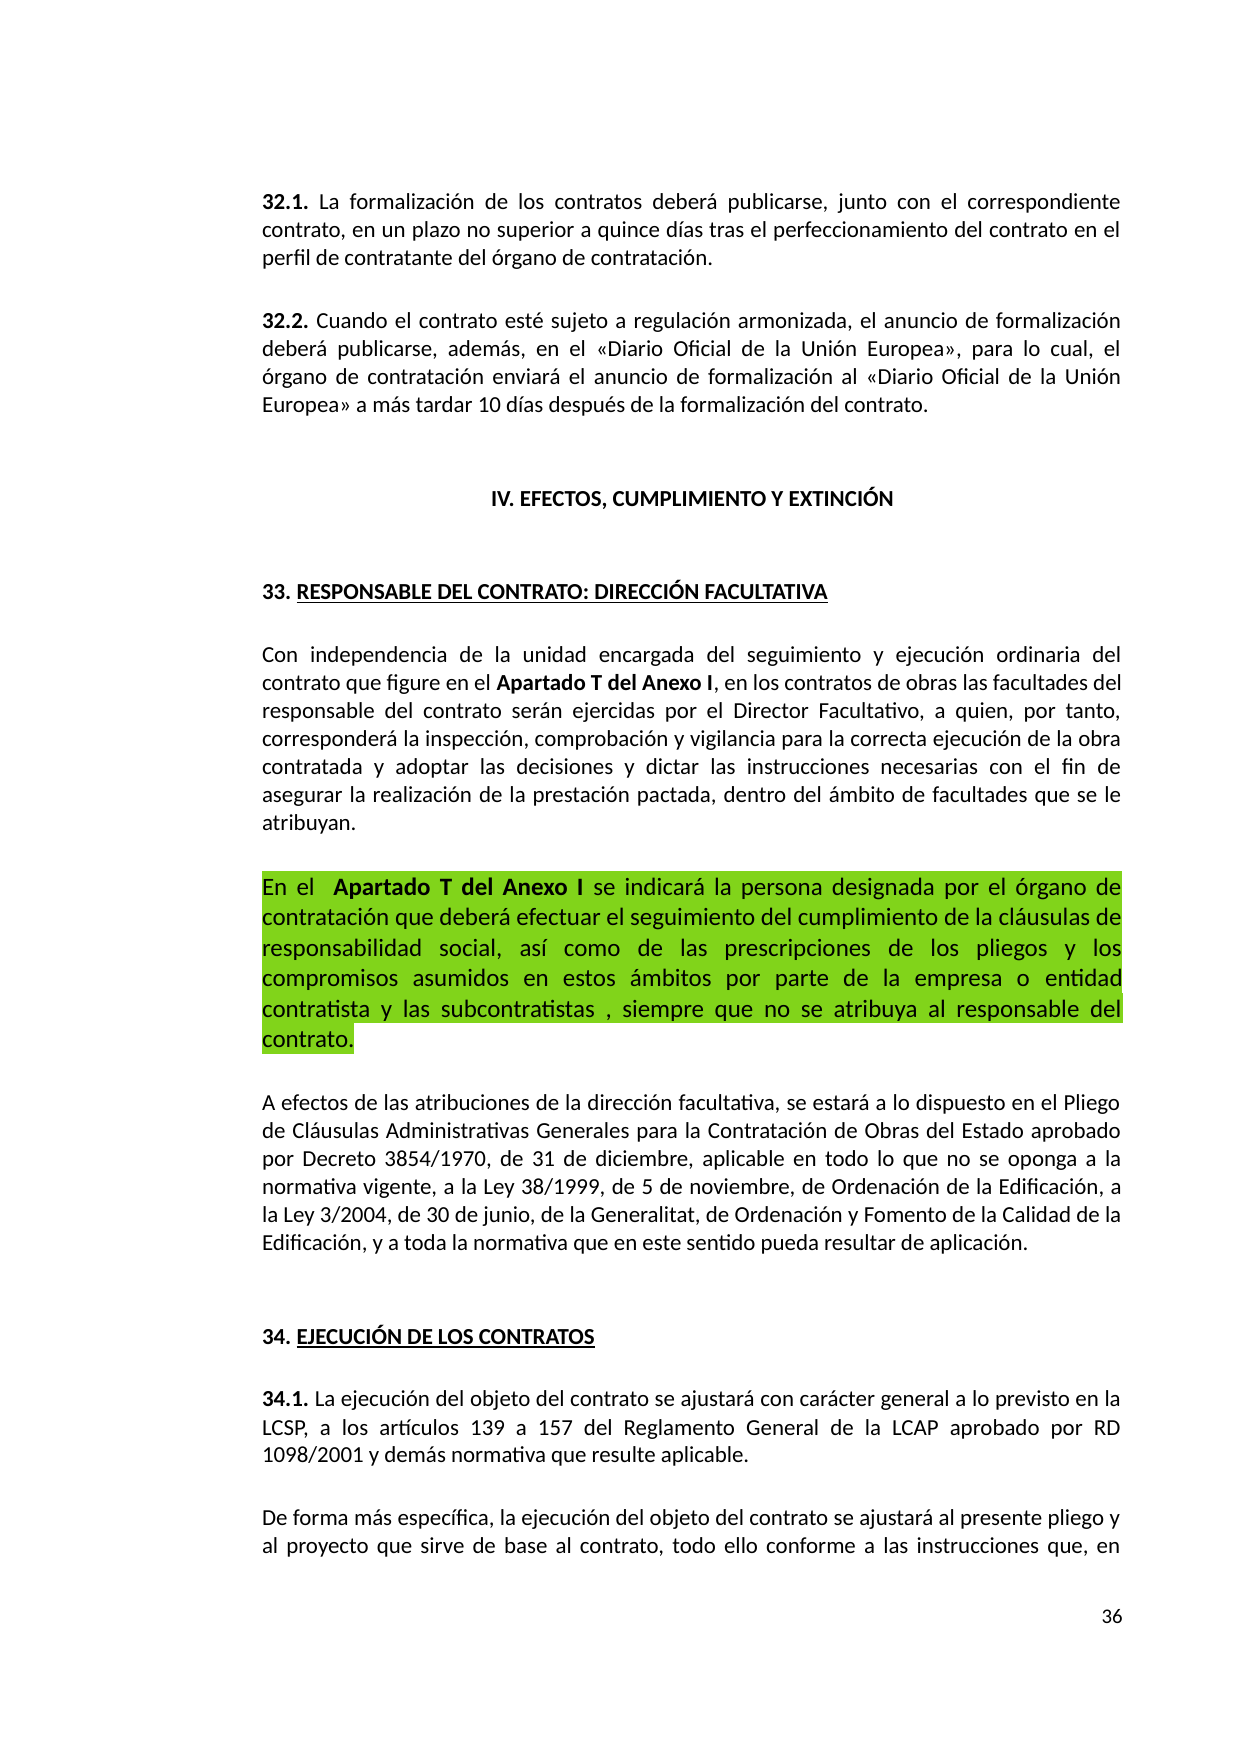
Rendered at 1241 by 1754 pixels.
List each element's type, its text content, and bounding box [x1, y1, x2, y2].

text 34. EJECUCIÓN DE LOS CONTRATOS [262, 1322, 1122, 1350]
text Con independencia de la unidad encargada del seguimiento y ejecución ordinaria del contrato que figure en el Apartado T del Anexo I, en los contratos de obras las facultades del responsable del contrato serán ejercidas por el Director Facultativo, a quien, por tanto, corresponderá la inspección, comprobación y vigilancia para la correcta ejecución de la obra contratada y adoptar las decisiones y dictar las instrucciones necesarias con el fin de asegurar la realización de la prestación pactada, dentro del ámbito de facultades que se le atribuyan. [262, 640, 1122, 836]
text IV. EFECTOS, CUMPLIMIENTO Y EXTINCIÓN [262, 484, 1122, 512]
text A efectos de las atribuciones de la dirección facultativa, se estará a lo dispuesto en el Pliego de Cláusulas Administrativas Generales para la Contratación de Obras del Estado aprobado por Decreto 3854/1970, de 31 de diciembre, aplicable en todo lo que no se oponga a la normativa vigente, a la Ley 38/1999, de 5 de noviembre, de Ordenación de la Edificación, a la Ley 3/2004, de 30 de junio, de la Generalitat, de Ordenación y Fomento de la Calidad de la Edificación, y a toda la normativa que en este sentido pueda resultar de aplicación. [262, 1088, 1122, 1256]
text 32.1. La formalización de los contratos deberá publicarse, junto con el correspondiente contrato, en un plazo no superior a quince días tras el perfeccionamiento del contrato en el perfil de contratante del órgano de contratación. [262, 187, 1122, 271]
text En el Apartado T del Anexo I se indicará la persona designada por el órgano de contratación que deberá efectuar el seguimiento del cumplimiento de la cláusulas de responsabilidad social, así como de las prescripciones de los pliegos y los compromisos asumidos en estos ámbitos por parte de la empresa o entidad contratista y las subcontratistas , siempre que no se atribuya al responsable del contrato. [262, 871, 1122, 1054]
text 32.2. Cuando el contrato esté sujeto a regulación armonizada, el anuncio de formalización deberá publicarse, además, en el «Diario Oficial de la Unión Europea», para lo cual, el órgano de contratación enviará el anuncio de formalización al «Diario Oficial de la Unión Europea» a más tardar 10 días después de la formalización del contrato. [262, 306, 1122, 418]
text De forma más específica, la ejecución del objeto del contrato se ajustará al presente pliego y al proyecto que sirve de base al contrato, todo ello conforme a las instrucciones que, en [262, 1503, 1122, 1559]
text 34.1. La ejecución del objeto del contrato se ajustará con carácter general a lo previsto en la LCSP, a los artículos 139 a 157 del Reglamento General de la LCAP aprobado por RD 1098/2001 y demás normativa que resulte aplicable. [262, 1384, 1122, 1469]
text 33. RESPONSABLE DEL CONTRATO: DIRECCIÓN FACULTATIVA [262, 577, 1122, 606]
